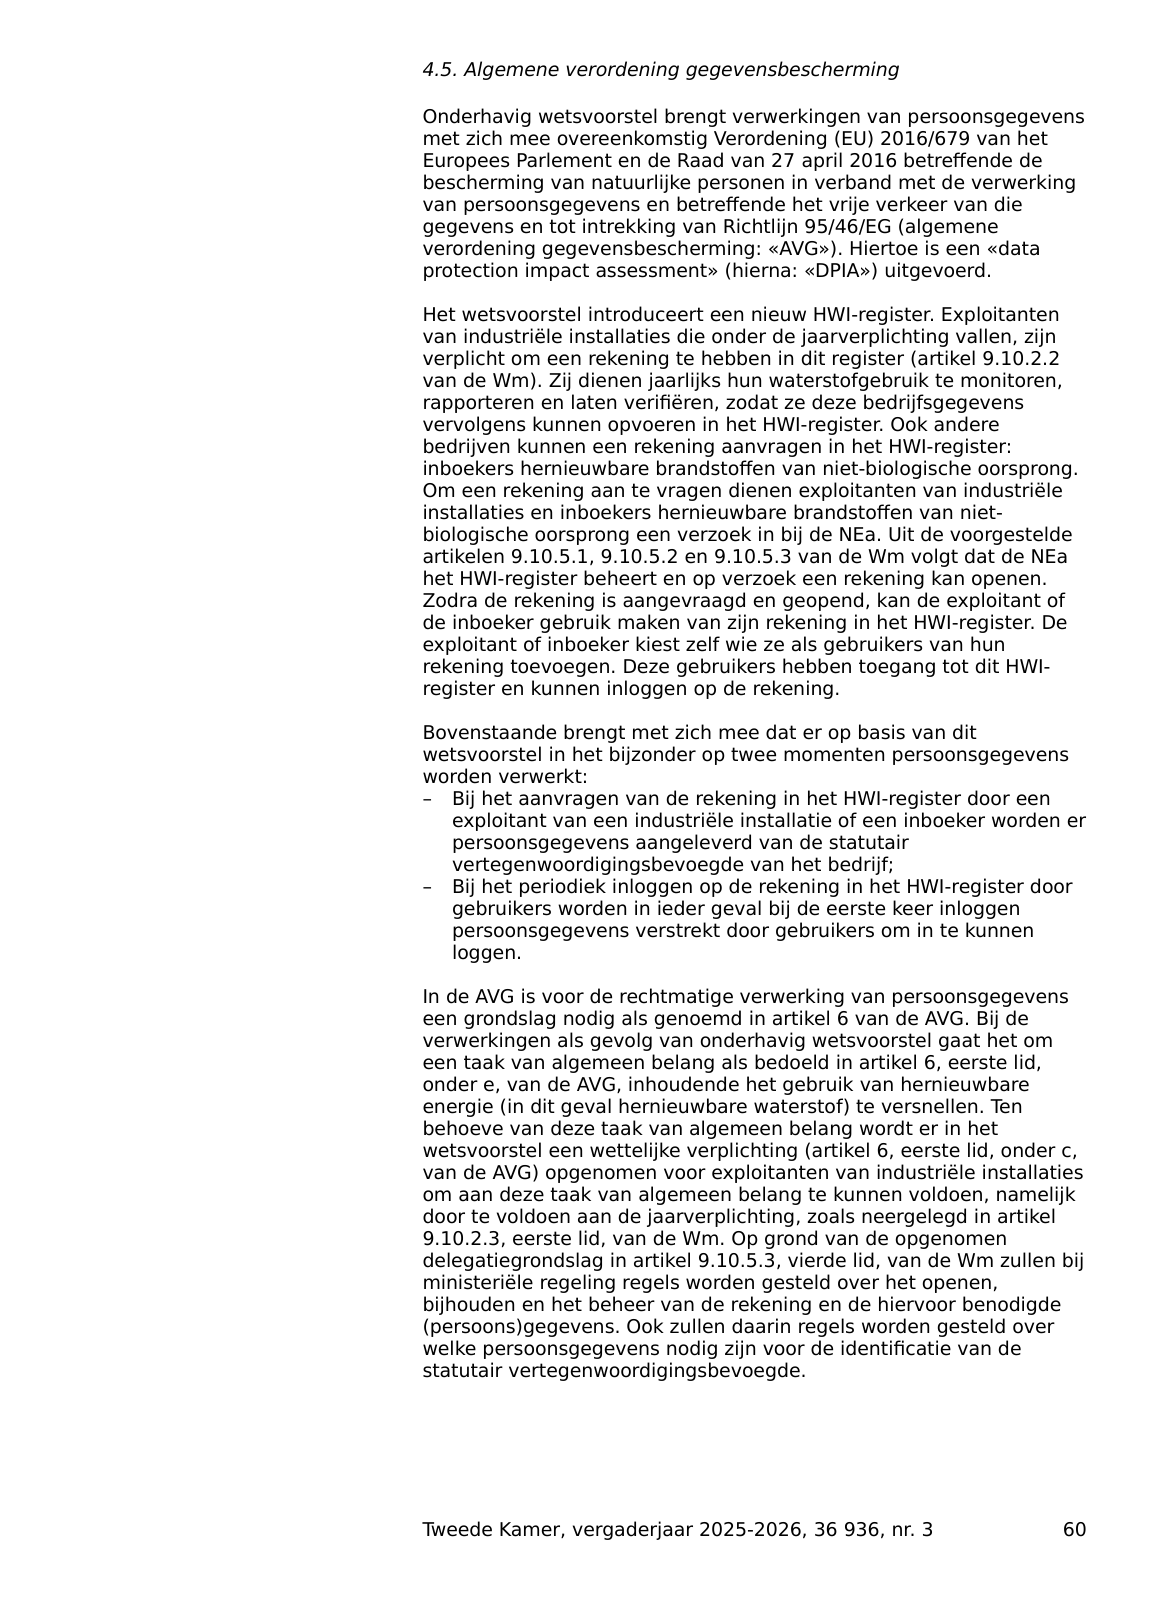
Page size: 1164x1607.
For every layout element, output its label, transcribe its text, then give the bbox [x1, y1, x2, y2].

text In de AVG is voor de rechtmatige verwerking van persoonsgegevens een grondslag nodig als genoemd in artikel 6 van de AVG. Bij de verwerkingen als gevolg van onderhavig wetsvoorstel gaat het om een taak van algemeen belang als bedoeld in artikel 6, eerste lid, onder e, van de AVG, inhoudende het gebruik van hernieuwbare energie (in dit geval hernieuwbare waterstof) te versnellen. Ten behoeve van deze taak van algemeen belang wordt er in het wetsvoorstel een wettelijke verplichting (artikel 6, eerste lid, onder c, van de AVG) opgenomen voor exploitanten van industriële installaties om aan deze taak van algemeen belang te kunnen voldoen, namelijk door te voldoen aan de jaarverplichting, zoals neergelegd in artikel 9.10.2.3, eerste lid, van de Wm. Op grond van de opgenomen delegatiegrondslag in artikel 9.10.5.3, vierde lid, van de Wm zullen bij ministeriële regeling regels worden gesteld over het openen, bijhouden en het beheer van de rekening en de hiervoor benodigde (persoons)gegevens. Ook zullen daarin regels worden gesteld over welke persoonsgegevens nodig zijn voor de identificatie van de statutair vertegenwoordigingsbevoegde. [422, 986, 1087, 1381]
text Het wetsvoorstel introduceert een nieuw HWI-register. Exploitanten van industriële installaties die onder de jaarverplichting vallen, zijn verplicht om een rekening te hebben in dit register (artikel 9.10.2.2 van de Wm). Zij dienen jaarlijks hun waterstofgebruik te monitoren, rapporteren en laten verifiëren, zodat ze deze bedrijfsgegevens vervolgens kunnen opvoeren in het HWI-register. Ook andere bedrijven kunnen een rekening aanvragen in het HWI-register: inboekers hernieuwbare brandstoffen van niet-biologische oorsprong. Om een rekening aan te vragen dienen exploitanten van industriële installaties en inboekers hernieuwbare brandstoffen van niet-biologische oorsprong een verzoek in bij de NEa. Uit de voorgestelde artikelen 9.10.5.1, 9.10.5.2 en 9.10.5.3 van de Wm volgt dat de NEa het HWI-register beheert en op verzoek een rekening kan openen. Zodra de rekening is aangevraagd en geopend, kan de exploitant of de inboeker gebruik maken van zijn rekening in het HWI-register. De exploitant of inboeker kiest zelf wie ze als gebruikers van hun rekening toevoegen. Deze gebruikers hebben toegang tot dit HWI-register en kunnen inloggen op de rekening. [422, 304, 1087, 700]
text Bovenstaande brengt met zich mee dat er op basis van dit wetsvoorstel in het bijzonder op twee momenten persoonsgegevens worden verwerkt: [422, 722, 1087, 788]
subtitle 4.5. Algemene verordening gegevensbescherming [422, 59, 1087, 81]
text – Bij het periodiek inloggen op de rekening in het HWI-register door gebruikers worden in ieder geval bij de eerste keer inloggen persoonsgegevens verstrekt door gebruikers om in te kunnen loggen. [422, 876, 1087, 964]
text Onderhavig wetsvoorstel brengt verwerkingen van persoonsgegevens met zich mee overeenkomstig Verordening (EU) 2016/679 van het Europees Parlement en de Raad van 27 april 2016 betreffende de bescherming van natuurlijke personen in verband met de verwerking van persoonsgegevens en betreffende het vrije verkeer van die gegevens en tot intrekking van Richtlijn 95/46/EG (algemene verordening gegevensbescherming: «AVG»). Hiertoe is een «data protection impact assessment» (hierna: «DPIA») uitgevoerd. [422, 106, 1087, 282]
text – Bij het aanvragen van de rekening in het HWI-register door een exploitant van een industriële installatie of een inboeker worden er persoonsgegevens aangeleverd van de statutair vertegenwoordigingsbevoegde van het bedrijf; [422, 788, 1087, 876]
